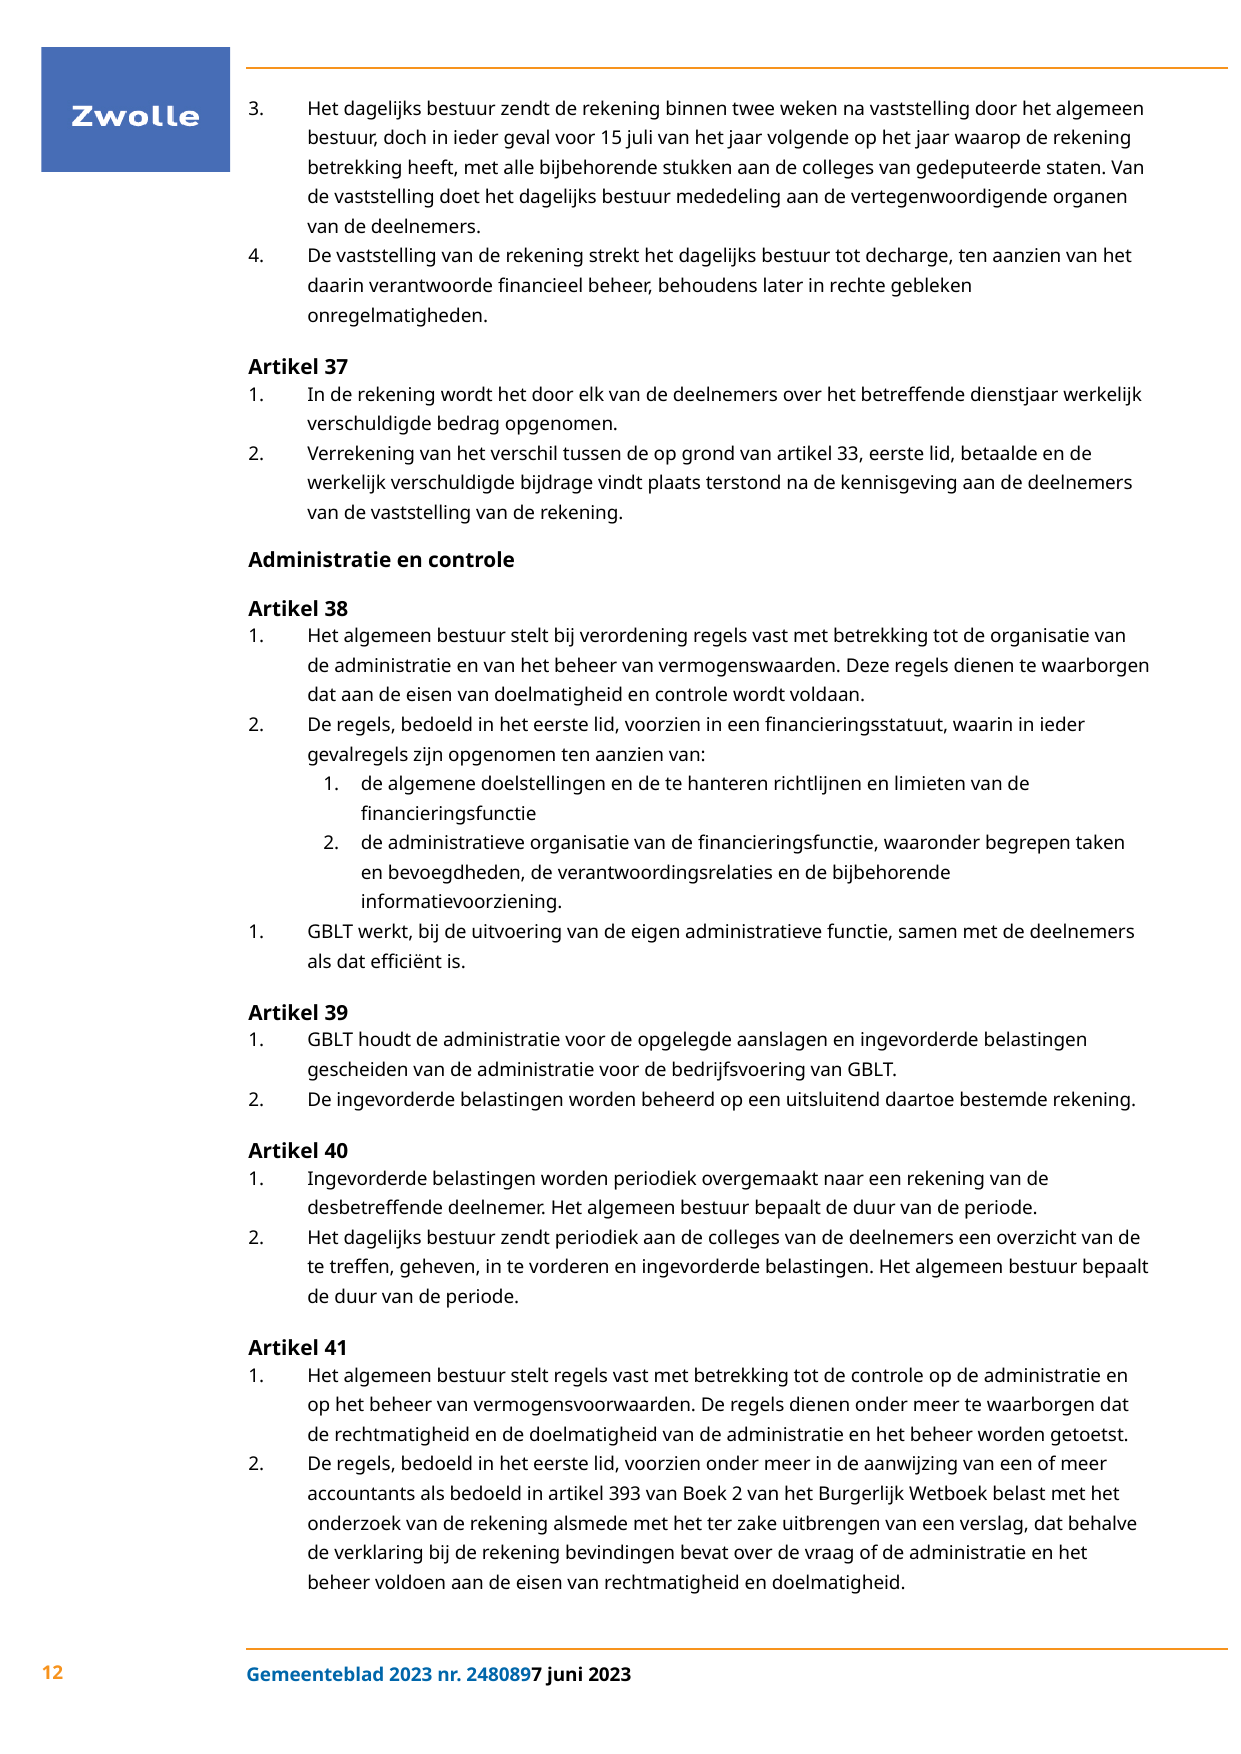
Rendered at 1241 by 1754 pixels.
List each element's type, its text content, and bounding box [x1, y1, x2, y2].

text Artikel 38 [248, 594, 1152, 622]
list Verrekening van het verschil tussen de op grond van artikel 33, eerste lid, betaalde en de werkelijk verschuldigde bijdrage vindt plaats terstond na de kennisgeving aan de deelnemers van de vaststelling van de rekening. [248, 440, 1152, 525]
list In de rekening wordt het door elk van de deelnemers over het betreffende dienstjaar werkelijk verschuldigde bedrag opgenomen. [248, 381, 1152, 436]
list Het dagelijks bestuur zendt de rekening binnen twee weken na vaststelling door het algemeen bestuur, doch in ieder geval voor 15 juli van het jaar volgende op het jaar waarop de rekening betrekking heeft, met alle bijbehorende stukken aan de colleges van gedeputeerde staten. Van de vaststelling doet het dagelijks bestuur mededeling aan de vertegenwoordigende organen van de deelnemers. [248, 95, 1152, 239]
list GBLT houdt de administratie voor de opgelegde aanslagen en ingevorderde belastingen gescheiden van de administratie voor de bedrijfsvoering van GBLT. [248, 1027, 1152, 1082]
list Ingevorderde belastingen worden periodiek overgemaakt naar een rekening van de desbetreffende deelnemer. Het algemeen bestuur bepaalt de duur van de periode. [248, 1165, 1152, 1220]
text Artikel 39 [248, 998, 1152, 1027]
text Artikel 40 [248, 1136, 1152, 1165]
list GBLT werkt, bij de uitvoering van de eigen administratieve functie, samen met de deelnemers als dat efficiënt is. [248, 918, 1152, 973]
list Het dagelijks bestuur zendt periodiek aan de colleges van de deelnemers een overzicht van de te treffen, geheven, in te vorderen en ingevorderde belastingen. Het algemeen bestuur bepaalt de duur van de periode. [248, 1224, 1152, 1309]
list De vaststelling van de rekening strekt het dagelijks bestuur tot decharge, ten aanzien van het daarin verantwoorde financieel beheer, behoudens later in rechte gebleken onregelmatigheden. [248, 243, 1152, 328]
list de administratieve organisatie van de financieringsfunctie, waaronder begrepen taken en bevoegdheden, de verantwoordingsrelaties en de bijbehorende informatievoorziening. [323, 829, 1152, 914]
list De regels, bedoeld in het eerste lid, voorzien in een financieringsstatuut, waarin in ieder gevalregels zijn opgenomen ten aanzien van: [248, 711, 1152, 766]
list De ingevorderde belastingen worden beheerd op een uitsluitend daartoe bestemde rekening. [248, 1086, 1152, 1112]
list Het algemeen bestuur stelt bij verordening regels vast met betrekking tot de organisatie van de administratie en van het beheer van vermogenswaarden. Deze regels dienen te waarborgen dat aan de eisen van doelmatigheid en controle wordt voldaan. [248, 622, 1152, 707]
picture [41, 47, 231, 172]
list de algemene doelstellingen en de te hanteren richtlijnen en limieten van de financieringsfunctie [323, 770, 1152, 826]
text Artikel 37 [248, 352, 1152, 381]
text Administratie en controle [248, 545, 1152, 573]
list De regels, bedoeld in het eerste lid, voorzien onder meer in de aanwijzing van een of meer accountants als bedoeld in artikel 393 van Boek 2 van het Burgerlijk Wetboek belast met het onderzoek van de rekening alsmede met het ter zake uitbrengen van een verslag, dat behalve de verklaring bij de rekening bevindingen bevat over de vraag of de administratie en het beheer voldoen aan de eisen van rechtmatigheid en doelmatigheid. [248, 1451, 1152, 1595]
text Artikel 41 [248, 1333, 1152, 1362]
list Het algemeen bestuur stelt regels vast met betrekking tot de controle op de administratie en op het beheer van vermogensvoorwaarden. De regels dienen onder meer te waarborgen dat de rechtmatigheid en de doelmatigheid van de administratie en het beheer worden getoetst. [248, 1362, 1152, 1447]
